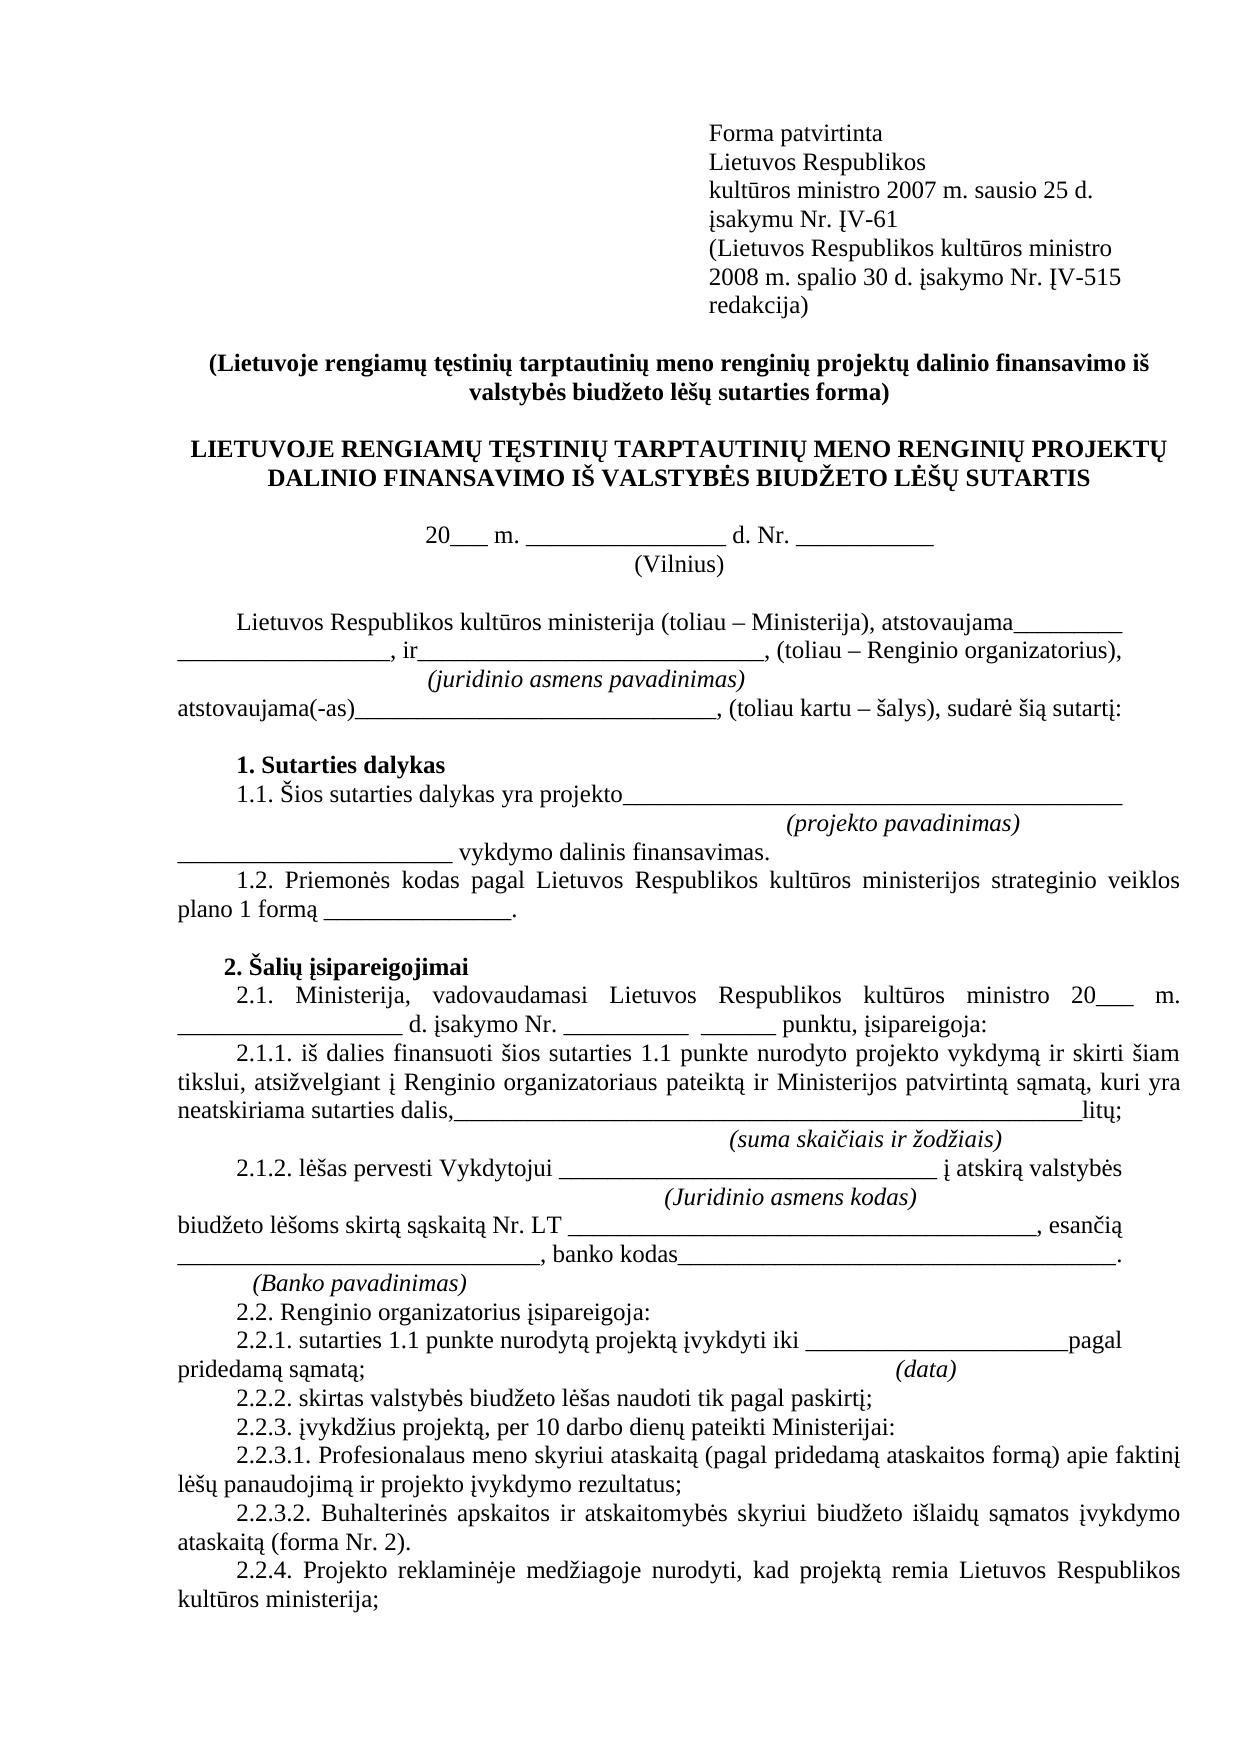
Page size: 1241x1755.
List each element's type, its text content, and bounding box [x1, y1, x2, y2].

text 2.2.3. įvykdžius projektą, per 10 darbo dienų pateikti Ministerijai: [177, 1412, 1181, 1441]
text 2. Šalių įsipareigojimai [224, 952, 1181, 981]
text biudžeto lėšoms skirtą sąskaitą Nr. LT , esančią [177, 1211, 1181, 1239]
text 2.1.2. lėšas pervesti Vykdytojui į atskirą valstybės [177, 1153, 1181, 1182]
text 2.1. Ministerija, vadovaudamasi Lietuvos Respublikos kultūros ministro 20___ m. __________________ d. įsakymo Nr. __________ ______ punktu, įsipareigoja: [177, 981, 1181, 1038]
text 2.1.1. iš dalies finansuoti šios sutarties 1.1 punkte nurodyto projekto vykdymą ir skirti šiam tikslui, atsižvelgiant į Renginio organizatoriaus pateiktą ir Ministerijos patvirtintą sąmatą, kuri yra neatskiriama sutarties dalis, litų; [177, 1038, 1181, 1124]
text (projekto pavadinimas) [627, 808, 1181, 837]
text Forma patvirtinta [709, 118, 1181, 147]
text LIETUVOJE RENGIAMŲ TĘSTINIŲ TARPTAUTINIŲ MENO RENGINIŲ PROJEKTŲ DALINIO FINANSAVIMO IŠ VALSTYBĖS BIUDŽETO LĖŠŲ SUTARTIS [177, 434, 1181, 492]
text redakcija) [177, 291, 1181, 319]
text _____________________________, banko kodas . [177, 1239, 1181, 1268]
text 2.2.3.1. Profesionalaus meno skyriui ataskaitą (pagal pridedamą ataskaitos formą) apie faktinį lėšų panaudojimą ir projekto įvykdymo rezultatus; [177, 1441, 1181, 1498]
text 1.1. Šios sutarties dalykas yra projekto [177, 779, 1181, 808]
text įsakymu Nr. ĮV-61 [177, 204, 1181, 233]
text 2.2.3.2. Buhalterinės apskaitos ir atskaitomybės skyriui biudžeto išlaidų sąmatos įvykdymo ataskaitą (forma Nr. 2). [177, 1498, 1181, 1556]
text 2008 m. spalio 30 d. įsakymo Nr. ĮV-515 [177, 262, 1181, 291]
text 2.2.2. skirtas valstybės biudžeto lėšas naudoti tik pagal paskirtį; [177, 1383, 1181, 1412]
text (juridinio asmens pavadinimas) [427, 664, 1181, 693]
text kultūros ministro 2007 m. sausio 25 d. [177, 176, 1181, 204]
text Lietuvos Respublikos kultūros ministerija (toliau – Ministerija), atstovaujama [177, 607, 1181, 636]
text 20___ m. ________________ d. Nr. ___________ [177, 521, 1181, 549]
text atstovaujama(-as) , (toliau kartu – šalys), sudarė šią sutartį: [177, 693, 1181, 722]
text (Lietuvoje rengiamų tęstinių tarptautinių meno renginių projektų dalinio finansavimo iš valstybės biudžeto lėšų sutarties forma) [177, 348, 1181, 406]
text (Banko pavadinimas) [252, 1268, 1181, 1297]
text 1.2. Priemonės kodas pagal Lietuvos Respublikos kultūros ministerijos strateginio veiklos plano 1 formą _______________. [177, 866, 1181, 923]
text _________________, ir , (toliau – Renginio organizatorius), [177, 636, 1181, 664]
text (Vilnius) [177, 549, 1181, 578]
text Lietuvos Respublikos [177, 147, 1181, 176]
text ______________________ vykdymo dalinis finansavimas. [177, 837, 1181, 866]
text (Juridinio asmens kodas) [402, 1182, 1181, 1211]
text 2.2.1. sutarties 1.1 punkte nurodytą projektą įvykdyti iki pagal [177, 1326, 1181, 1354]
text 2.2.4. Projekto reklaminėje medžiagoje nurodyti, kad projektą remia Lietuvos Respublikos kultūros ministerija; [177, 1556, 1181, 1613]
text pridedamą sąmatą; (data) [177, 1354, 1181, 1383]
text 1. Sutarties dalykas [177, 751, 1181, 779]
text (Lietuvos Respublikos kultūros ministro [177, 233, 1181, 262]
text 2.2. Renginio organizatorius įsipareigoja: [177, 1297, 1181, 1326]
text (suma skaičiais ir žodžiais) [552, 1124, 1181, 1153]
